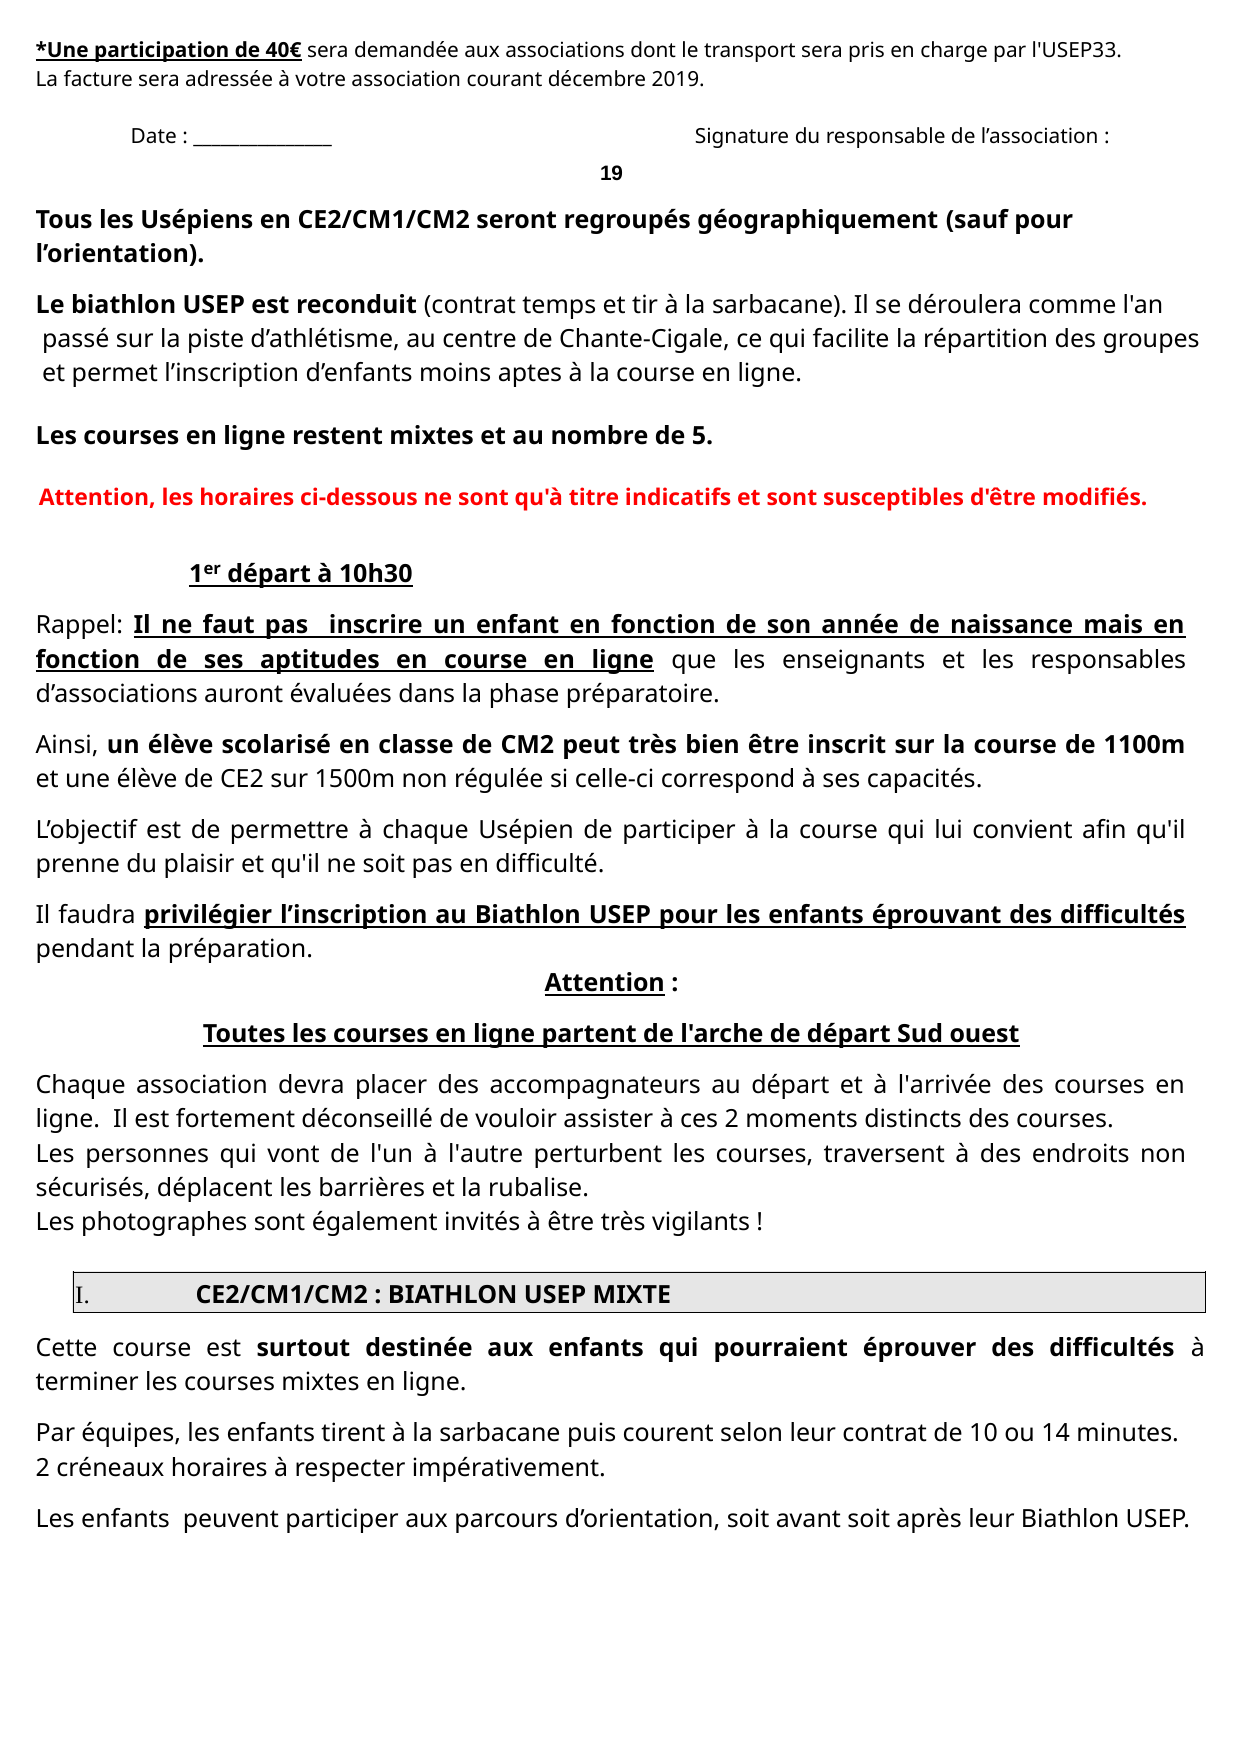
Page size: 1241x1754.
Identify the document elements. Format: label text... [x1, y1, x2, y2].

text Date : _______________ Signature du responsable de l’association : [35, 121, 1205, 149]
text 19 [35, 161, 1187, 184]
text Rappel: Il ne faut pas inscrire un enfant en fonction de son année de naissance mais en fonction de ses aptitudes en course en ligne que les enseignants et les responsables d’associations auront évaluées dans la phase préparatoire. [35, 607, 1187, 709]
text 1er départ à 10h30 [35, 556, 1187, 590]
text Attention : [35, 965, 1187, 999]
text 2 créneaux horaires à respecter impérativement. [35, 1449, 1205, 1483]
text Chaque association devra placer des accompagnateurs au départ et à l'arrivée des courses en ligne. Il est fortement déconseillé de vouloir assister à ces 2 moments distincts des courses. [35, 1067, 1187, 1135]
text Il faudra privilégier l’inscription au Biathlon USEP pour les enfants éprouvant des difficultés pendant la préparation. [35, 897, 1187, 965]
text et permet l’inscription d’enfants moins aptes à la course en ligne. [35, 355, 1205, 389]
text L’objectif est de permettre à chaque Usépien de participer à la course qui lui convient afin qu'il prenne du plaisir et qu'il ne soit pas en difficulté. [35, 812, 1187, 880]
text Les photographes sont également invités à être très vigilants ! [35, 1203, 1205, 1237]
text Les enfants peuvent participer aux parcours d’orientation, soit avant soit après leur Biathlon USEP. [35, 1500, 1205, 1534]
text *Une participation de 40€ sera demandée aux associations dont le transport sera pris en charge par l'USEP33. [35, 35, 1205, 64]
text Par équipes, les enfants tirent à la sarbacane puis courent selon leur contrat de 10 ou 14 minutes. [35, 1415, 1205, 1449]
text Le biathlon USEP est reconduit (contrat temps et tir à la sarbacane). Il se déroulera comme l'an [35, 287, 1205, 321]
text Les personnes qui vont de l'un à l'autre perturbent les courses, traversent à des endroits non sécurisés, déplacent les barrières et la rubalise. [35, 1135, 1187, 1203]
list CE2/CM1/CM2 : BIATHLON USEP MIXTE [74, 1273, 1205, 1312]
text La facture sera adressée à votre association courant décembre 2019. [35, 64, 1205, 92]
text passé sur la piste d’athlétisme, au centre de Chante-Cigale, ce qui facilite la répartition des groupes [35, 321, 1205, 355]
text Attention, les horaires ci-dessous ne sont qu'à titre indicatifs et sont susceptibles d'être modifiés. [38, 481, 1205, 512]
text Toutes les courses en ligne partent de l'arche de départ Sud ouest [35, 1016, 1187, 1050]
text Les courses en ligne restent mixtes et au nombre de 5. [35, 418, 1205, 452]
text Ainsi, un élève scolarisé en classe de CM2 peut très bien être inscrit sur la course de 1100m et une élève de CE2 sur 1500m non régulée si celle-ci correspond à ses capacités. [35, 726, 1187, 794]
text Tous les Usépiens en CE2/CM1/CM2 seront regroupés géographiquement (sauf pour l’orientation). [35, 202, 1187, 270]
text Cette course est surtout destinée aux enfants qui pourraient éprouver des difficultés à terminer les courses mixtes en ligne. [35, 1330, 1205, 1398]
